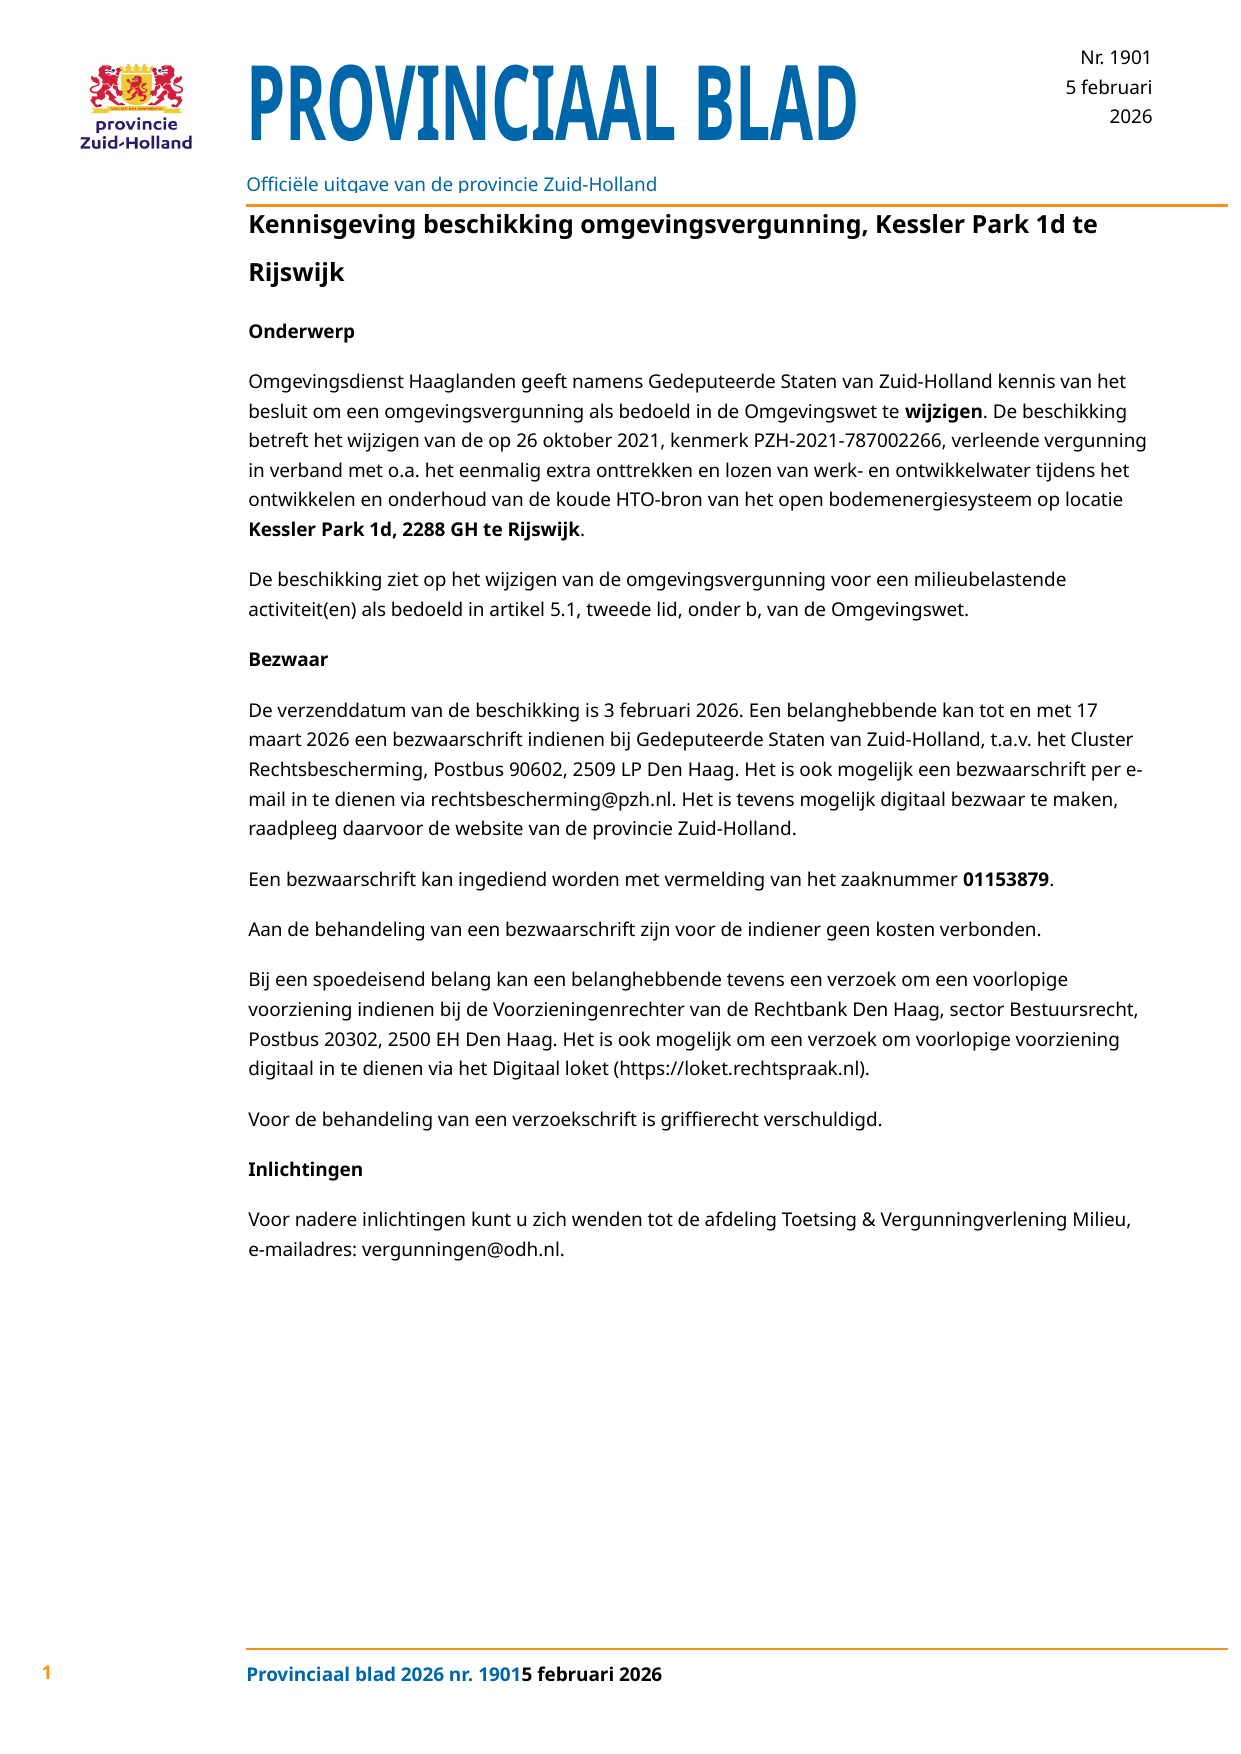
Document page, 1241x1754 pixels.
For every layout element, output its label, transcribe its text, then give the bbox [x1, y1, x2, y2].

text Kennisgeving beschikking omgevingsvergunning, Kessler Park 1d te Rijswijk [248, 207, 1152, 288]
text Voor de behandeling van een verzoekschrift is griffierecht verschuldigd. [248, 1106, 1152, 1132]
picture [41, 47, 231, 172]
text Onderwerp [248, 318, 1152, 344]
text Inlichtingen [248, 1156, 1152, 1182]
text De verzenddatum van de beschikking is 3 februari 2026. Een belanghebbende kan tot en met 17 maart 2026 een bezwaarschrift indienen bij Gedeputeerde Staten van Zuid-Holland, t.a.v. het Cluster Rechtsbescherming, Postbus 90602, 2509 LP Den Haag. Het is ook mogelijk een bezwaarschrift per e-mail in te dienen via rechtsbescherming@pzh.nl. Het is tevens mogelijk digitaal bezwaar te maken, raadpleeg daarvoor de website van de provincie Zuid-Holland. [248, 697, 1152, 841]
text Voor nadere inlichtingen kunt u zich wenden tot de afdeling Toetsing & Vergunningverlening Milieu, e-mailadres: vergunningen@odh.nl. [248, 1207, 1152, 1262]
text Een bezwaarschrift kan ingediend worden met vermelding van het zaaknummer 01153879. [248, 866, 1152, 892]
text De beschikking ziet op het wijzigen van de omgevingsvergunning voor een milieubelastende activiteit(en) als bedoeld in artikel 5.1, tweede lid, onder b, van de Omgevingswet. [248, 567, 1152, 622]
text Omgevingsdienst Haaglanden geeft namens Gedeputeerde Staten van Zuid-Holland kennis van het besluit om een omgevingsvergunning als bedoeld in de Omgevingswet te wijzigen. De beschikking betreft het wijzigen van de op 26 oktober 2021, kenmerk PZH-2021-787002266, verleende vergunning in verband met o.a. het eenmalig extra onttrekken en lozen van werk- en ontwikkelwater tijdens het ontwikkelen en onderhoud van de koude HTO-bron van het open bodemenergiesysteem op locatie Kessler Park 1d, 2288 GH te Rijswijk. [248, 368, 1152, 542]
text Bij een spoedeisend belang kan een belanghebbende tevens een verzoek om een voorlopige voorziening indienen bij de Voorzieningenrechter van de Rechtbank Den Haag, sector Bestuursrecht, Postbus 20302, 2500 EH Den Haag. Het is ook mogelijk om een verzoek om voorlopige voorziening digitaal in te dienen via het Digitaal loket (https://loket.rechtspraak.nl). [248, 967, 1152, 1081]
text Aan de behandeling van een bezwaarschrift zijn voor de indiener geen kosten verbonden. [248, 916, 1152, 942]
text Bezwaar [248, 647, 1152, 672]
